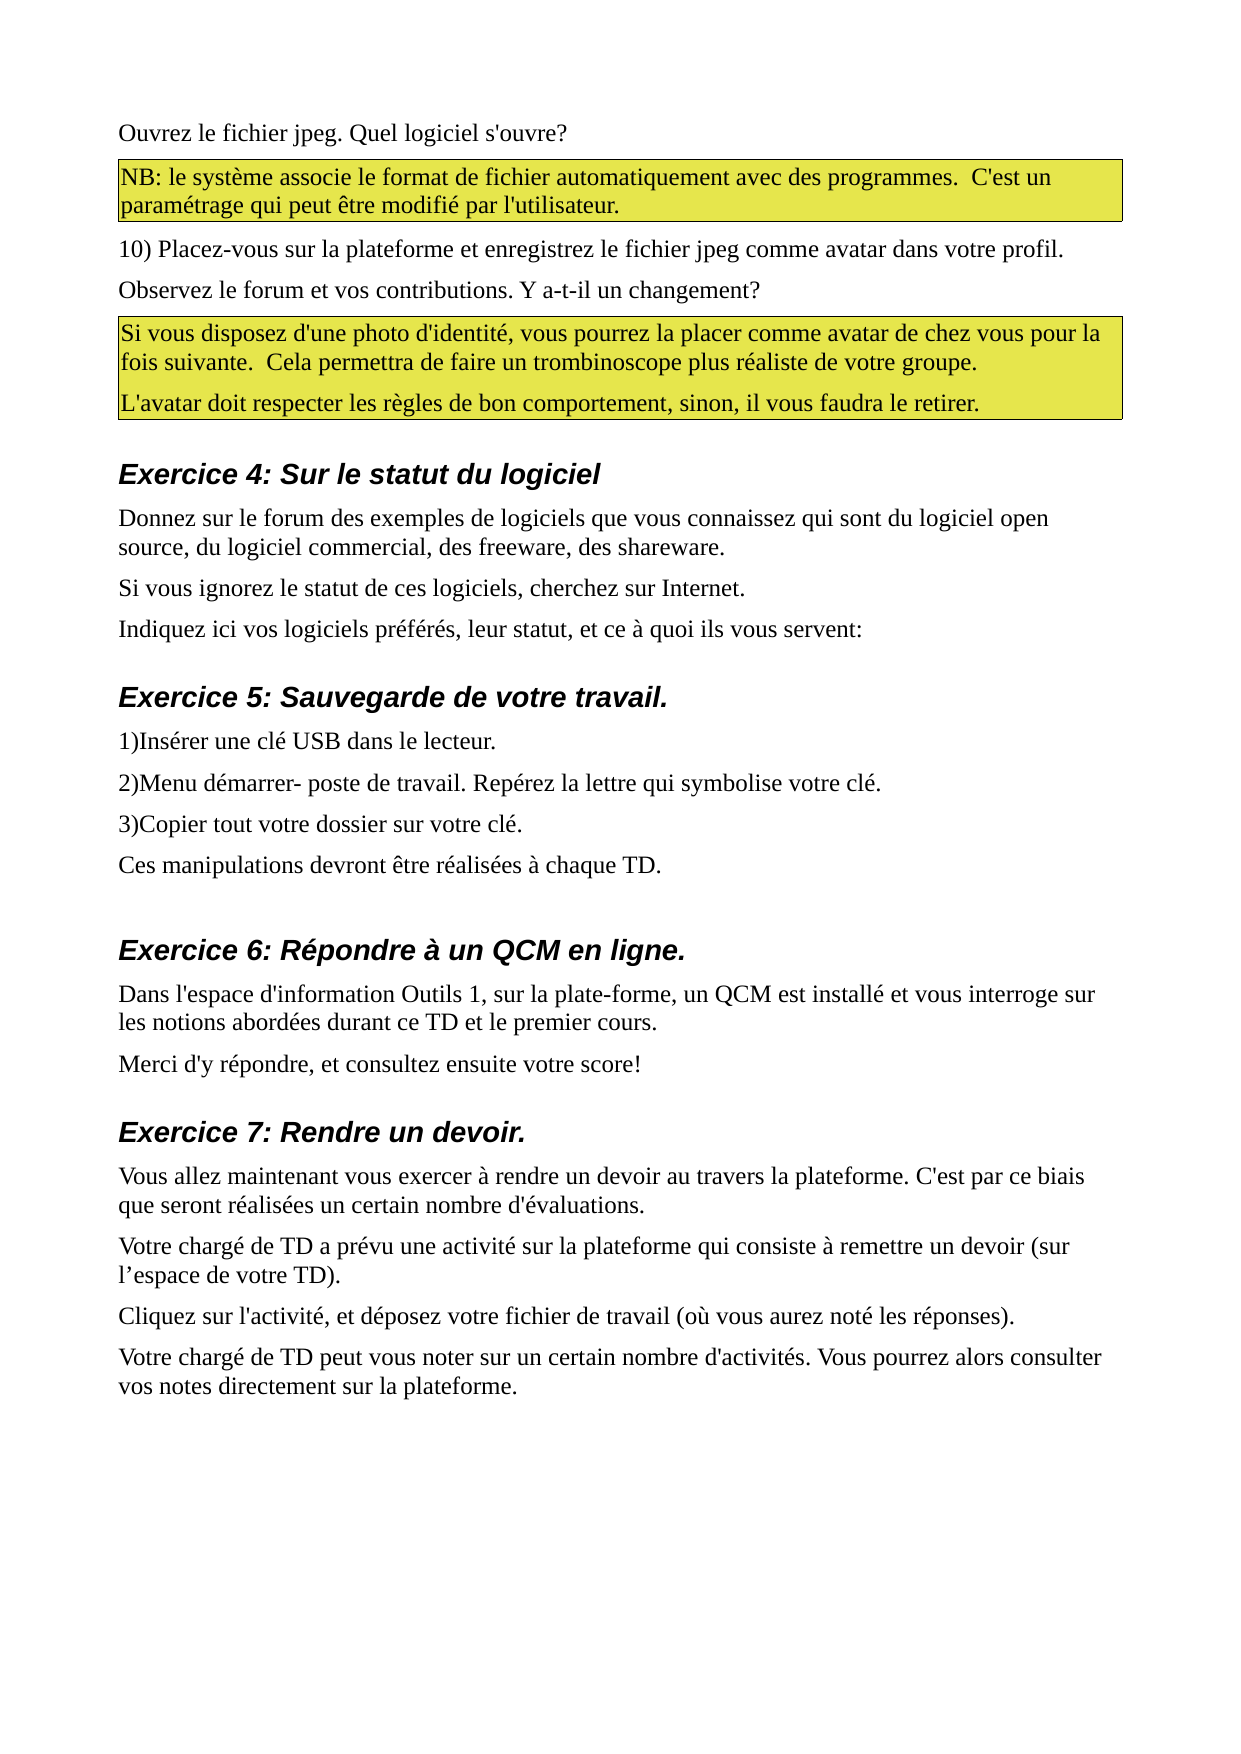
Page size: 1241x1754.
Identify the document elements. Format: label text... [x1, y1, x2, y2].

subtitle Exercice 7: Rendre un devoir. [118, 1115, 1122, 1148]
text Si vous ignorez le statut de ces logiciels, cherchez sur Internet. [118, 573, 1122, 602]
text 1)Insérer une clé USB dans le lecteur. [118, 726, 1122, 755]
text Si vous disposez d'une photo d'identité, vous pourrez la placer comme avatar de chez vous pour la fois suivante. Cela permettra de faire un trombinoscope plus réaliste de votre groupe. [119, 317, 1122, 376]
text L'avatar doit respecter les règles de bon comportement, sinon, il vous faudra le retirer. [119, 386, 1122, 419]
text Observez le forum et vos contributions. Y a-t-il un changement? [118, 275, 1122, 304]
text Donnez sur le forum des exemples de logiciels que vous connaissez qui sont du logiciel open source, du logiciel commercial, des freeware, des shareware. [118, 503, 1122, 560]
text NB: le système associe le format de fichier automatiquement avec des programmes. C'est un paramétrage qui peut être modifié par l'utilisateur. [119, 160, 1122, 221]
subtitle Exercice 4: Sur le statut du logiciel [118, 457, 1122, 490]
subtitle Exercice 6: Répondre à un QCM en ligne. [118, 933, 1122, 966]
text Votre chargé de TD peut vous noter sur un certain nombre d'activités. Vous pourrez alors consulter vos notes directement sur la plateforme. [118, 1342, 1122, 1400]
text 2)Menu démarrer- poste de travail. Repérez la lettre qui symbolise votre clé. [118, 768, 1122, 796]
text Votre chargé de TD a prévu une activité sur la plateforme qui consiste à remettre un devoir (sur l’espace de votre TD). [118, 1231, 1122, 1288]
text 10) Placez-vous sur la plateforme et enregistrez le fichier jpeg comme avatar dans votre profil. [118, 234, 1122, 262]
text Ouvrez le fichier jpeg. Quel logiciel s'ouvre? [118, 118, 1122, 147]
text 3)Copier tout votre dossier sur votre clé. [118, 809, 1122, 838]
text Cliquez sur l'activité, et déposez votre fichier de travail (où vous aurez noté les réponses). [118, 1301, 1122, 1330]
text Ces manipulations devront être réalisées à chaque TD. [118, 850, 1122, 879]
text Merci d'y répondre, et consultez ensuite votre score! [118, 1049, 1122, 1077]
text Indiquez ici vos logiciels préférés, leur statut, et ce à quoi ils vous servent: [118, 614, 1122, 643]
text Vous allez maintenant vous exercer à rendre un devoir au travers la plateforme. C'est par ce biais que seront réalisées un certain nombre d'évaluations. [118, 1161, 1122, 1218]
subtitle Exercice 5: Sauvegarde de votre travail. [118, 680, 1122, 714]
text Dans l'espace d'information Outils 1, sur la plate-forme, un QCM est installé et vous interroge sur les notions abordées durant ce TD et le premier cours. [118, 979, 1122, 1036]
